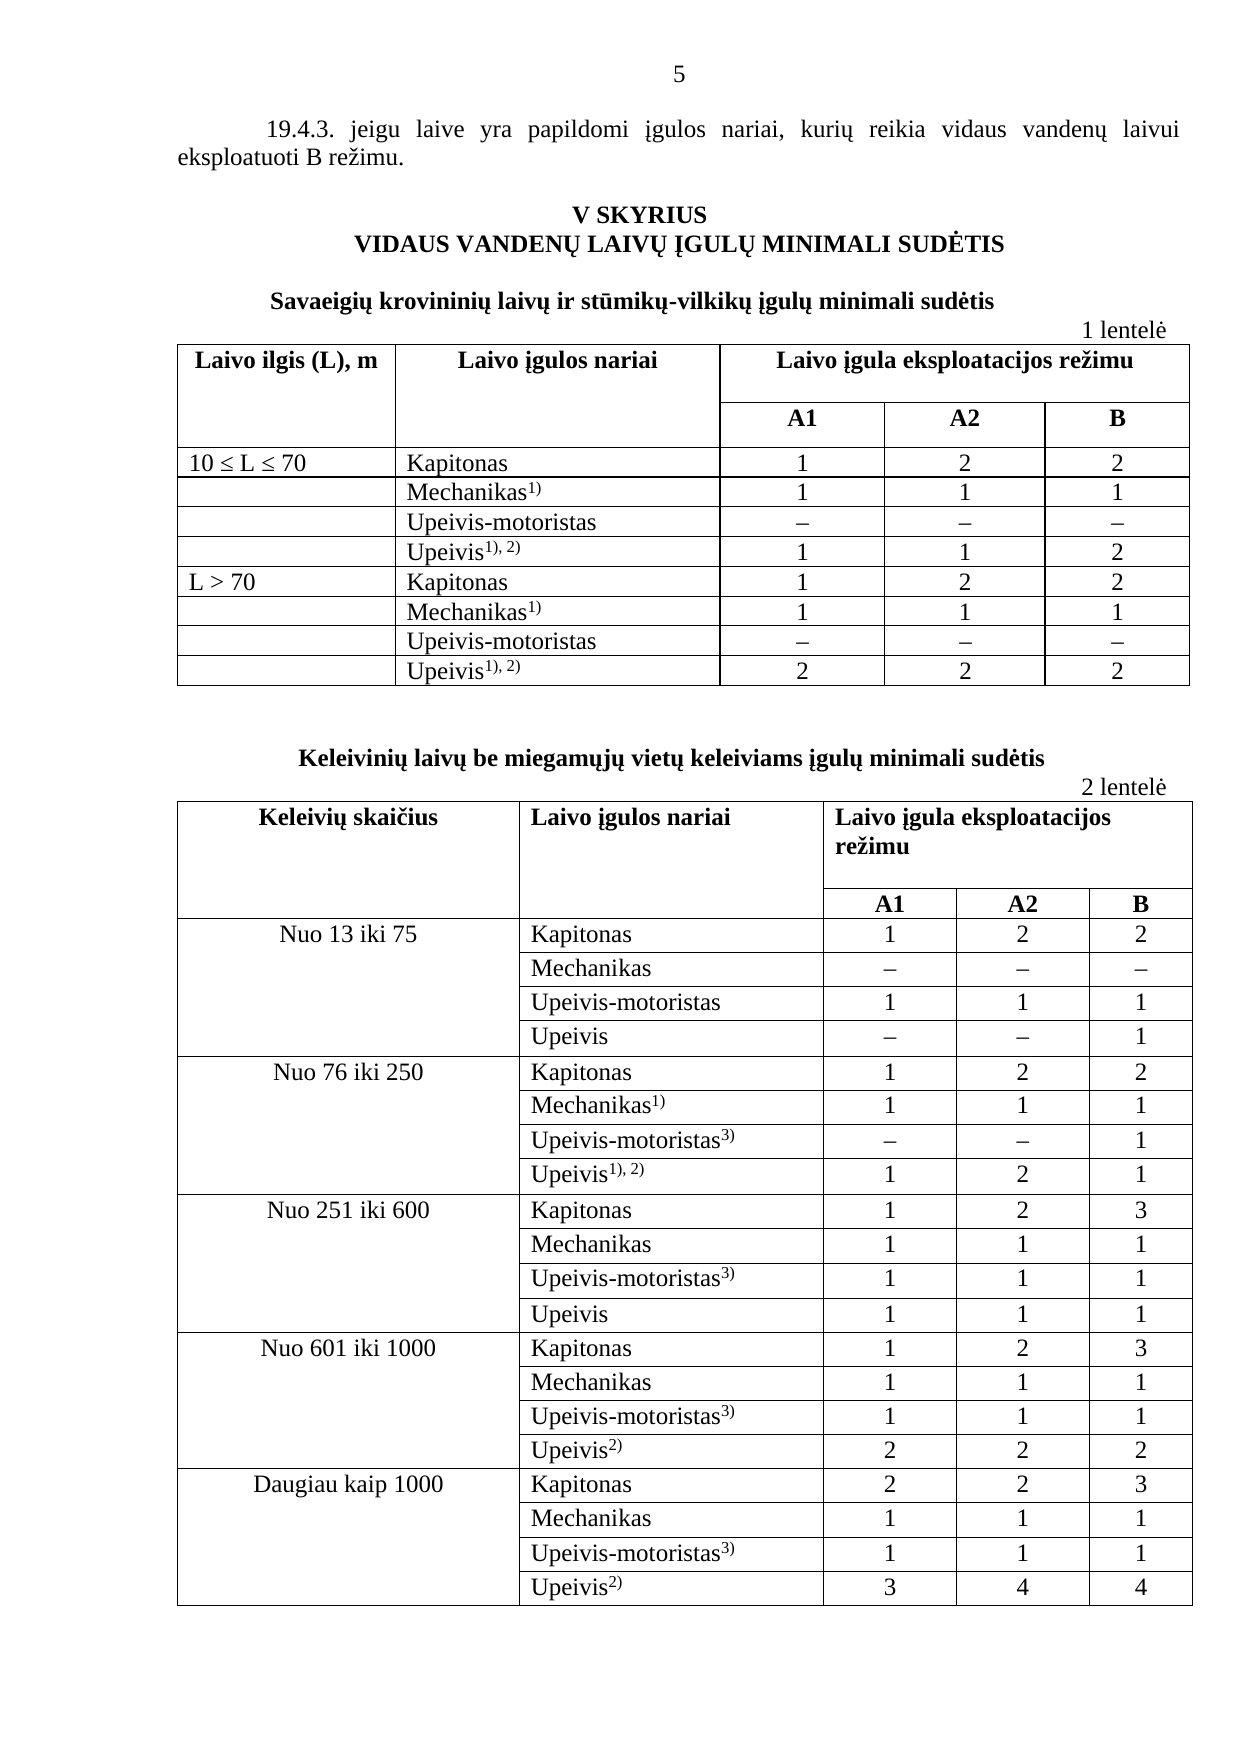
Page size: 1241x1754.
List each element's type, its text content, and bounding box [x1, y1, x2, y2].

table_cell 1 [1090, 1264, 1192, 1298]
table_cell 2 [1090, 1435, 1192, 1468]
table_header Laivo ilgis (L), m [178, 345, 395, 447]
table_cell 1 [824, 1229, 956, 1262]
table_cell 1 [721, 537, 884, 566]
table_cell 1 [824, 1333, 956, 1366]
table_cell L > 70 [178, 567, 395, 596]
table_cell 2 [1090, 1057, 1192, 1089]
table_cell 1 [824, 1264, 956, 1298]
text 1 lentelė [177, 315, 1167, 344]
table_cell 1 [1090, 1401, 1192, 1434]
table_cell 1 [721, 478, 884, 506]
table_cell B [1046, 403, 1189, 447]
table_cell Upeivis [520, 1299, 823, 1332]
text Savaeigių krovininių laivų ir stūmikų-vilkikų įgulų minimali sudėtis [162, 286, 1102, 315]
table_cell Upeivis-motoristas [520, 987, 823, 1020]
table_cell 1 [721, 597, 884, 625]
table_cell 1 [1090, 1125, 1192, 1158]
table_cell – [824, 1021, 956, 1056]
table_cell 1 [1090, 987, 1192, 1020]
table_cell 4 [957, 1572, 1089, 1605]
table_cell Upeivis-motoristas3) [520, 1401, 823, 1434]
table_cell Upeivis-motoristas3) [520, 1125, 823, 1158]
table_cell 1 [957, 1299, 1089, 1332]
table_cell – [885, 626, 1044, 655]
table_cell 2 [957, 1333, 1089, 1366]
table_header Keleivių skaičius [178, 802, 519, 918]
table_cell Daugiau kaip 1000 [178, 1469, 519, 1605]
table_cell 2 [957, 1469, 1089, 1502]
table_cell Mechanikas [520, 953, 823, 986]
table_cell Mechanikas [520, 1503, 823, 1537]
table_cell 2 [957, 919, 1089, 952]
table_cell 1 [957, 1091, 1089, 1124]
table_header Laivo įgulos nariai [396, 345, 719, 447]
table_cell [178, 537, 395, 566]
table_cell 2 [1046, 656, 1189, 685]
table_header Laivo įgula eksploatacijos režimu [824, 802, 1192, 888]
table_cell 1 [824, 1159, 956, 1194]
table_cell – [721, 507, 884, 536]
table_cell 3 [1090, 1469, 1192, 1502]
table_cell 1 [885, 597, 1044, 625]
table_cell 2 [885, 448, 1044, 476]
table_cell [178, 597, 395, 625]
table_cell 2 [885, 567, 1044, 596]
table_cell Kapitonas [396, 567, 719, 596]
table_cell 1 [1090, 1367, 1192, 1400]
table_cell A1 [721, 403, 884, 447]
table_cell 10 ≤ L ≤ 70 [178, 448, 395, 476]
table_cell 1 [824, 1538, 956, 1571]
table_cell [178, 507, 395, 536]
table_cell Mechanikas1) [396, 478, 719, 506]
table_cell 1 [824, 1401, 956, 1434]
table_cell 1 [957, 1264, 1089, 1298]
table_cell 1 [824, 1195, 956, 1228]
table_cell 1 [824, 987, 956, 1020]
table_cell 3 [824, 1572, 956, 1605]
table_cell Kapitonas [520, 1057, 823, 1089]
table_cell B [1090, 889, 1192, 918]
table_cell – [885, 507, 1044, 536]
text Keleivinių laivų be miegamųjų vietų keleiviams įgulų minimali sudėtis [162, 743, 1181, 772]
table_cell 1 [824, 1367, 956, 1400]
table_cell Upeivis1), 2) [396, 656, 719, 685]
table_cell 2 [721, 656, 884, 685]
table_cell 2 [824, 1435, 956, 1468]
table_cell 2 [957, 1195, 1089, 1228]
table_cell [178, 656, 395, 685]
table_cell Kapitonas [520, 1195, 823, 1228]
table_cell 1 [824, 1057, 956, 1089]
table_cell 1 [824, 1299, 956, 1332]
table_cell Upeivis-motoristas3) [520, 1264, 823, 1298]
table_cell 1 [957, 1401, 1089, 1434]
table_cell 4 [1090, 1572, 1192, 1605]
table_cell Nuo 251 iki 600 [178, 1195, 519, 1332]
table_cell 2 [824, 1469, 956, 1502]
table_cell 2 [1046, 537, 1189, 566]
table_cell – [1046, 626, 1189, 655]
table_cell Nuo 601 iki 1000 [178, 1333, 519, 1468]
table_cell Nuo 13 iki 75 [178, 919, 519, 1056]
table_cell – [957, 953, 1089, 986]
table_cell 1 [1090, 1538, 1192, 1571]
table_cell Upeivis [520, 1021, 823, 1056]
table_cell 1 [721, 567, 884, 596]
text 19.4.3. jeigu laive yra papildomi įgulos nariai, kurių reikia vidaus vandenų laivui eksploatuoti B režimu. [177, 116, 1181, 171]
table_cell 1 [1046, 597, 1189, 625]
table_cell 2 [1046, 448, 1189, 476]
table_cell Upeivis-motoristas3) [520, 1538, 823, 1571]
table_cell 2 [1046, 567, 1189, 596]
text 2 lentelė [162, 772, 1167, 801]
table_cell 1 [885, 478, 1044, 506]
table_cell Upeivis-motoristas [396, 626, 719, 655]
table_cell Upeivis2) [520, 1435, 823, 1468]
table_cell – [957, 1125, 1089, 1158]
table_cell [178, 626, 395, 655]
table_cell [178, 478, 395, 506]
table_header Laivo įgulos nariai [520, 802, 823, 918]
table_cell 3 [1090, 1195, 1192, 1228]
table_cell 2 [957, 1159, 1089, 1194]
table_cell 1 [1090, 1159, 1192, 1194]
text VIDAUS VANDENŲ LAIVŲ ĮGULŲ MINIMALI SUDĖTIS [177, 229, 1181, 257]
table_cell – [824, 953, 956, 986]
table_cell Upeivis-motoristas [396, 507, 719, 536]
table_header Laivo įgula eksploatacijos režimu [721, 345, 1189, 402]
table_cell 3 [1090, 1333, 1192, 1366]
table_cell Mechanikas [520, 1367, 823, 1400]
table_cell – [824, 1125, 956, 1158]
table_cell 1 [824, 919, 956, 952]
table_cell 1 [957, 1503, 1089, 1537]
table_cell 1 [957, 1367, 1089, 1400]
table_cell Kapitonas [520, 919, 823, 952]
table_cell Mechanikas [520, 1229, 823, 1262]
table_cell A2 [885, 403, 1044, 447]
table_cell Upeivis2) [520, 1572, 823, 1605]
table_cell 2 [885, 656, 1044, 685]
table_cell Nuo 76 iki 250 [178, 1057, 519, 1194]
table_cell – [1046, 507, 1189, 536]
table_cell Upeivis1), 2) [396, 537, 719, 566]
table_cell Upeivis1), 2) [520, 1159, 823, 1194]
table_cell 1 [1046, 478, 1189, 506]
table_cell – [957, 1021, 1089, 1056]
table_cell 1 [957, 1229, 1089, 1262]
table_cell 1 [1090, 1021, 1192, 1056]
table_cell 2 [957, 1057, 1089, 1089]
table_cell 1 [824, 1091, 956, 1124]
table_cell 1 [824, 1503, 956, 1537]
table_cell Mechanikas1) [520, 1091, 823, 1124]
table_cell 1 [1090, 1503, 1192, 1537]
table_cell 1 [957, 1538, 1089, 1571]
table_cell – [1090, 953, 1192, 986]
table_cell A1 [824, 889, 956, 918]
table_cell – [721, 626, 884, 655]
table_cell 1 [1090, 1091, 1192, 1124]
table_cell 2 [1090, 919, 1192, 952]
table_cell 1 [957, 987, 1089, 1020]
table_cell Kapitonas [520, 1333, 823, 1366]
table_cell 1 [885, 537, 1044, 566]
text V SKYRIUS [177, 200, 1102, 229]
table_cell 2 [957, 1435, 1089, 1468]
table_cell Mechanikas1) [396, 597, 719, 625]
table_cell Kapitonas [396, 448, 719, 476]
table_cell Kapitonas [520, 1469, 823, 1502]
table_cell A2 [957, 889, 1089, 918]
table_cell 1 [1090, 1299, 1192, 1332]
table_cell 1 [1090, 1229, 1192, 1262]
table_cell 1 [721, 448, 884, 476]
